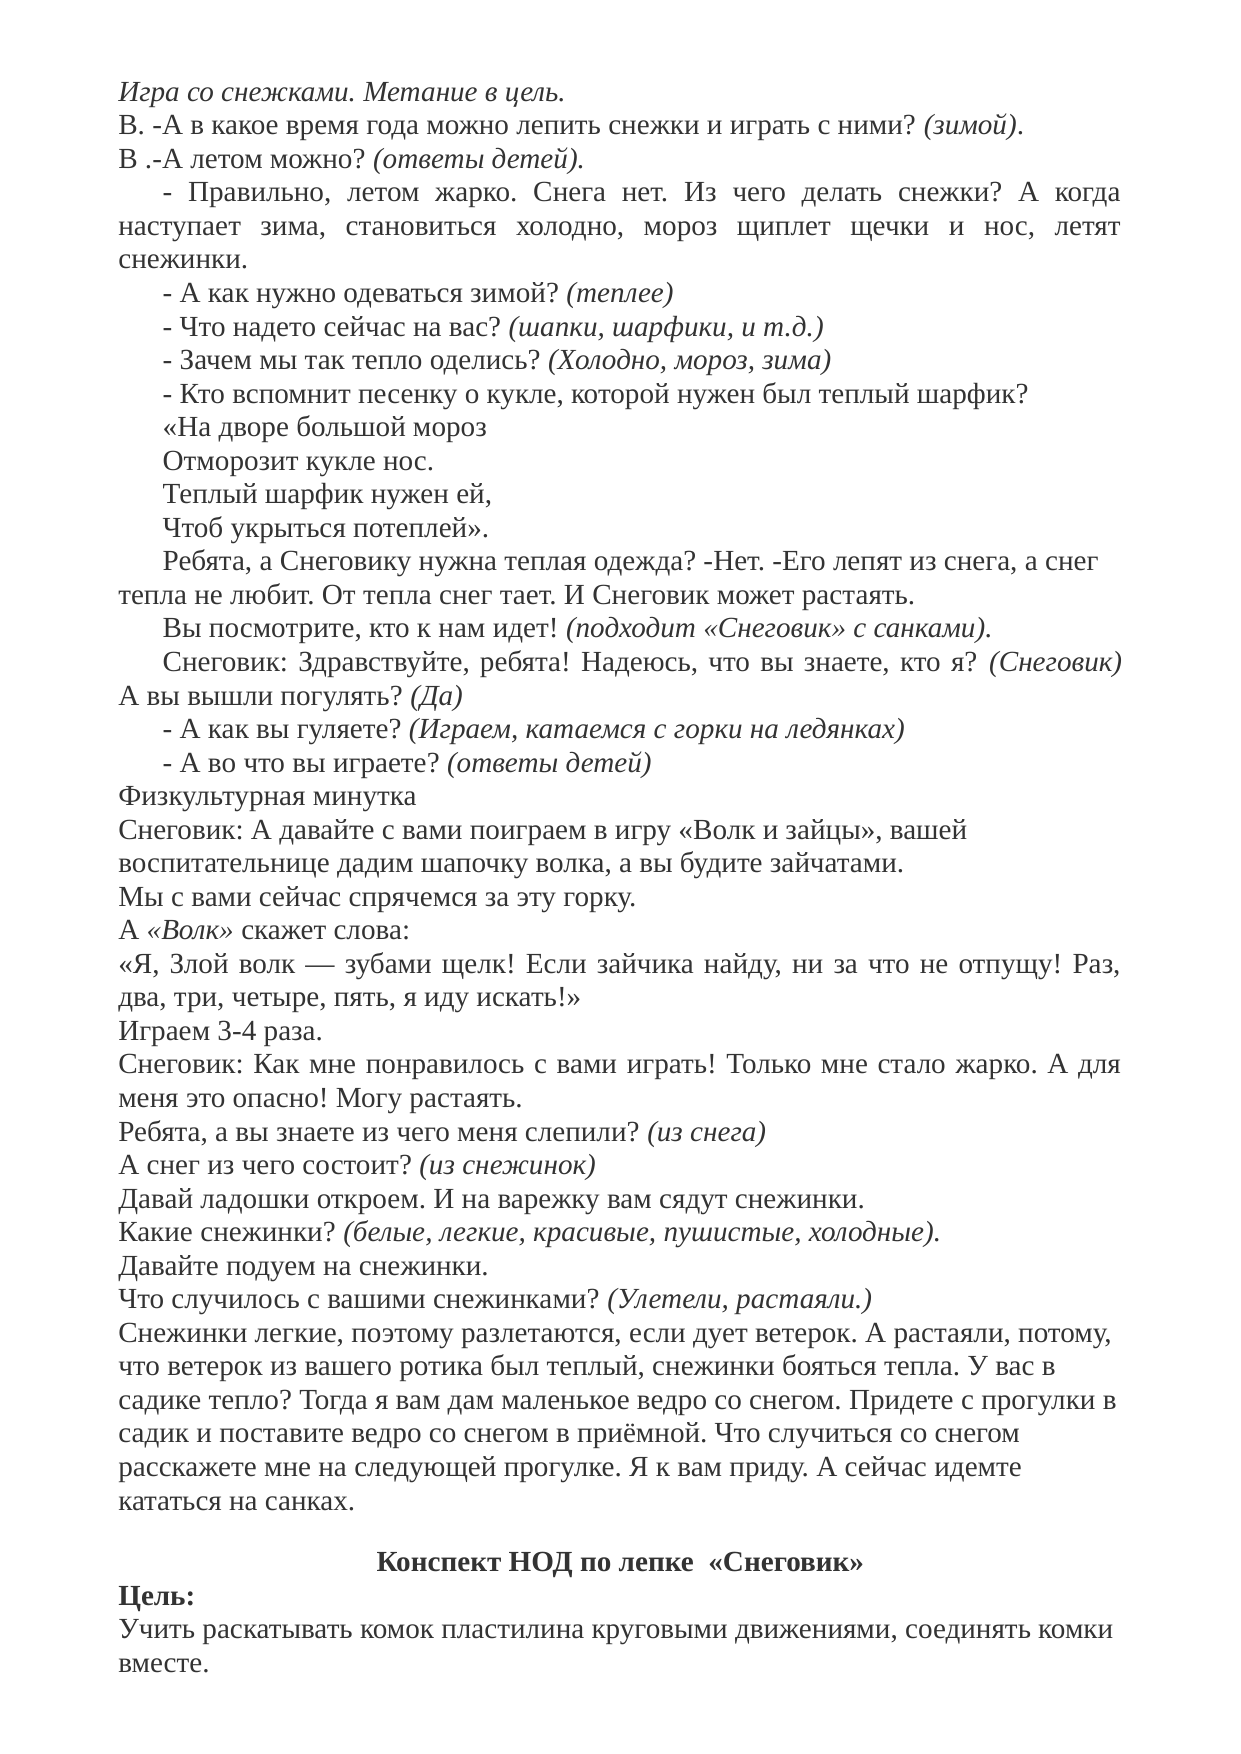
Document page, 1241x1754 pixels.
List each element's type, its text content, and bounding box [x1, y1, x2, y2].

text Ребята, а вы знаете из чего меня слепили? (из снега) [118, 1114, 1122, 1147]
text Какие снежинки? (белые, легкие, красивые, пушистые, холодные). [118, 1214, 1122, 1248]
text Теплый шарфик нужен ей, [118, 476, 1122, 510]
text - Кто вспомнит песенку о кукле, которой нужен был теплый шарфик? [118, 376, 1122, 409]
text Снеговик: Здравствуйте, ребята! Надеюсь, что вы знаете, кто я? (Снеговик) А вы вышли погулять? (Да) [118, 644, 1122, 711]
text - Что надето сейчас на вас? (шапки, шарфики, и т.д.) [118, 309, 1122, 342]
text Давай ладошки откроем. И на варежку вам сядут снежинки. [118, 1181, 1122, 1214]
text - Зачем мы так тепло оделись? (Холодно, мороз, зима) [118, 342, 1122, 376]
text - Правильно, летом жарко. Снега нет. Из чего делать снежки? А когда наступает зима, становиться холодно, мороз щиплет щечки и нос, летят снежинки. [118, 174, 1122, 275]
text Вы посмотрите, кто к нам идет! (подходит «Снеговик» с санками). [118, 611, 1122, 644]
text Цель: [118, 1578, 1122, 1611]
text Физкультурная минутка [118, 778, 1122, 812]
text Снеговик: Как мне понравилось с вами играть! Только мне стало жарко. А для меня это опасно! Могу растаять. [118, 1047, 1122, 1114]
text Снежинки легкие, поэтому разлетаются, если дует ветерок. А растаяли, потому, что ветерок из вашего ротика был теплый, снежинки бояться тепла. У вас в садике тепло? Тогда я вам дам маленькое ведро со снегом. Придете с прогулки в садик и поставите ведро со снегом в приёмной. Что случиться со снегом расскажете мне на следующей прогулке. Я к вам приду. А сейчас идемте кататься на санках. [118, 1315, 1122, 1516]
text Снеговик: А давайте с вами поиграем в игру «Волк и зайцы», вашей воспитательнице дадим шапочку волка, а вы будите зайчатами. [118, 812, 1122, 879]
text В .-А летом можно? (ответы детей). [118, 141, 1122, 174]
text Учить раскатывать комок пластилина круговыми движениями, соединять комки вместе. [118, 1611, 1122, 1678]
text Что случилось с вашими снежинками? (Улетели, растаяли.) [118, 1281, 1122, 1315]
text «На дворе большой мороз [118, 409, 1122, 443]
text Мы с вами сейчас спрячемся за эту горку. [118, 879, 1122, 912]
text А снег из чего состоит? (из снежинок) [118, 1147, 1122, 1181]
text В. -А в какое время года можно лепить снежки и играть с ними? (зимой). [118, 107, 1122, 141]
text «Я, Злой волк — зубами щелк! Если зайчика найду, ни за что не отпущу! Раз, два, три, четыре, пять, я иду искать!» [118, 946, 1122, 1013]
text Чтоб укрыться потеплей». [118, 510, 1122, 543]
text Отморозит кукле нос. [118, 443, 1122, 476]
text - А во что вы играете? (ответы детей) [118, 745, 1122, 778]
text Играем 3-4 раза. [118, 1013, 1122, 1047]
text Давайте подуем на снежинки. [118, 1248, 1122, 1281]
text Ребята, а Снеговику нужна теплая одежда? -Нет. -Его лепят из снега, а снег тепла не любит. От тепла снег тает. И Снеговик может растаять. [118, 543, 1122, 611]
text А «Волк» скажет слова: [118, 912, 1122, 946]
text Конспект НОД по лепке «Снеговик» [118, 1544, 1122, 1578]
text Игра со снежками. Метание в цель. [118, 74, 1122, 107]
text - А как вы гуляете? (Играем, катаемся с горки на ледянках) [118, 711, 1122, 745]
text - А как нужно одеваться зимой? (теплее) [118, 275, 1122, 309]
